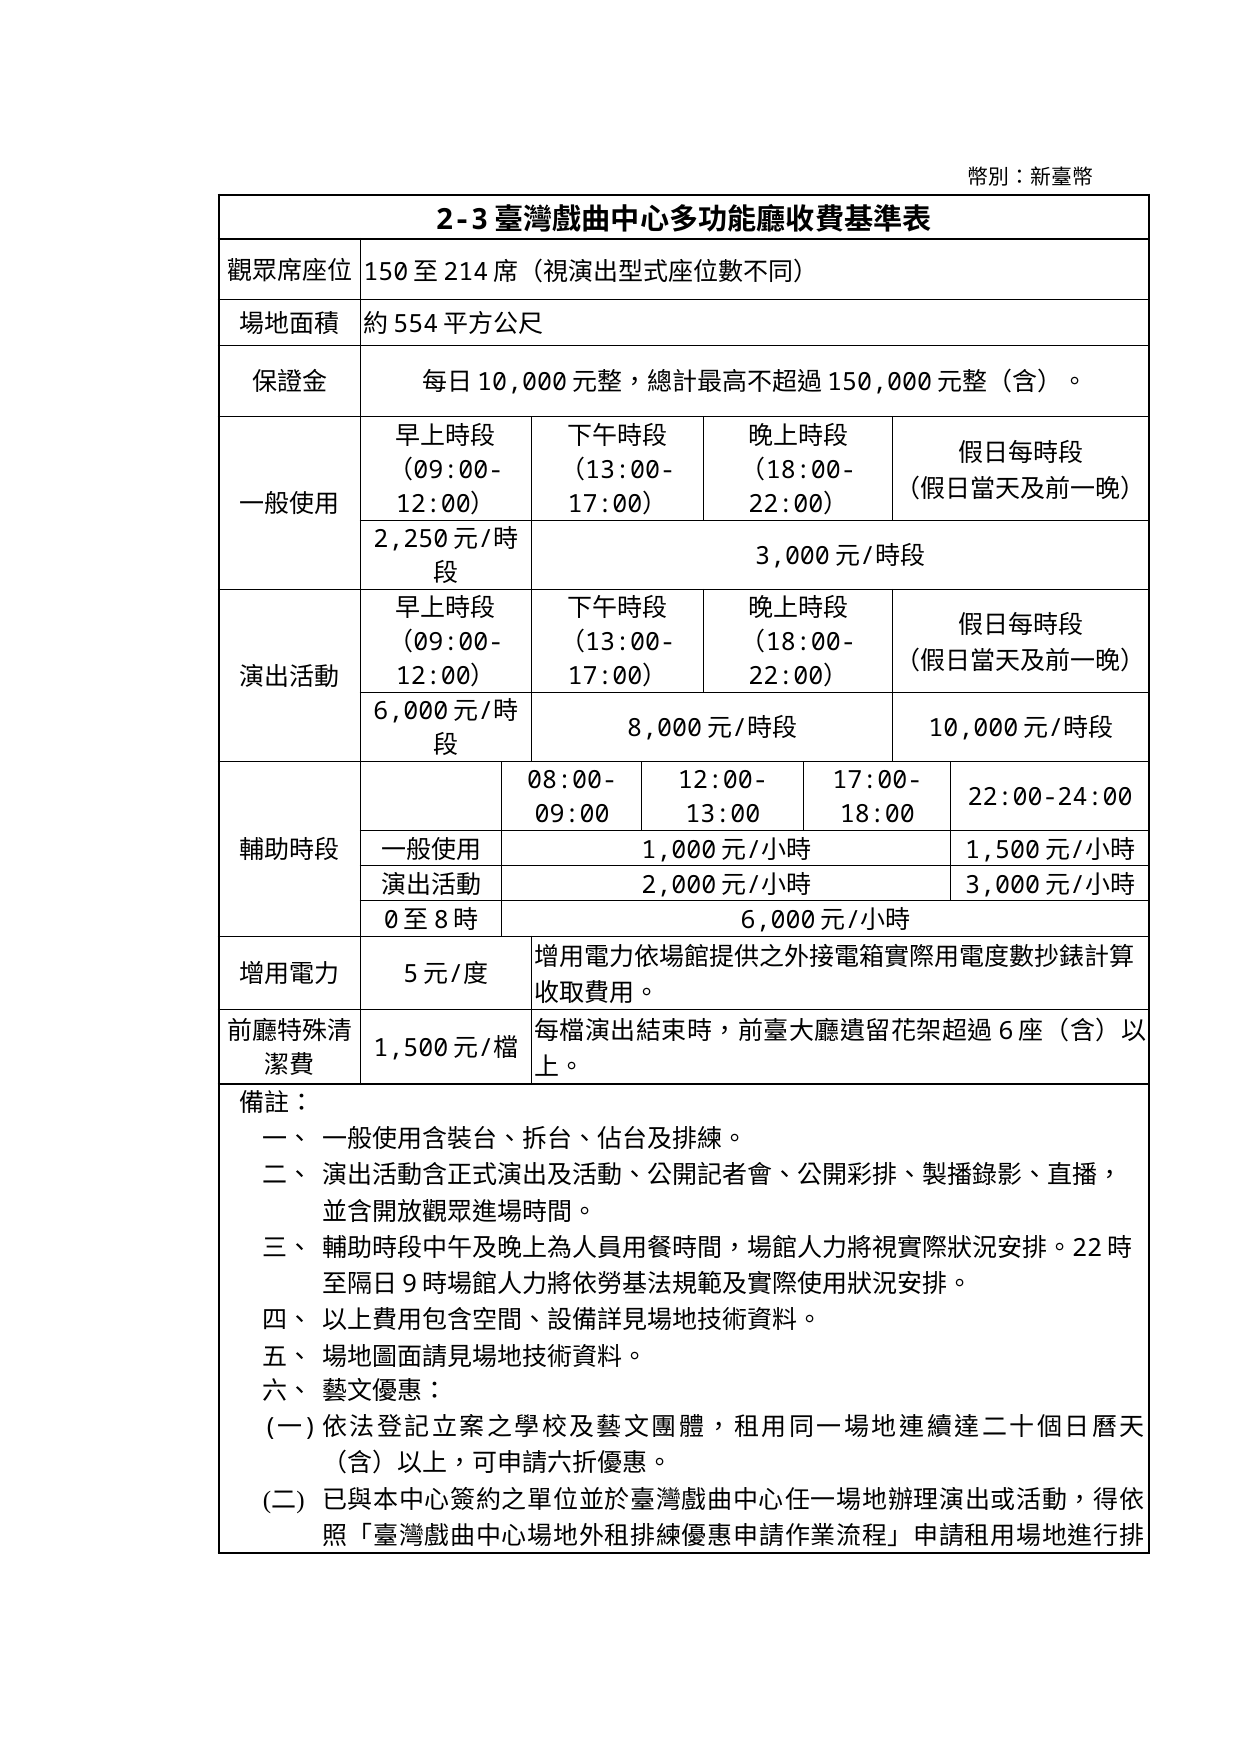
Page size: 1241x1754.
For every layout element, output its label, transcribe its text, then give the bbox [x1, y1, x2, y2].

table_cell 2,000元/小時 [502, 866, 950, 900]
table_cell 3,000元/時段 [532, 521, 1148, 589]
table_cell 約554平方公尺 [361, 300, 1148, 345]
table_cell 假日每時段 （假日當天及前一晚） [893, 590, 1148, 692]
table_cell 一般使用 [361, 831, 501, 865]
table_cell 保證金 [220, 346, 360, 416]
table_cell 每檔演出結束時，前臺大廳遺留花架超過6座（含）以上。 [532, 1010, 1148, 1083]
table_cell 3,000元/小時 [951, 866, 1148, 900]
table_cell 一般使用 [220, 417, 360, 589]
table_header 2-3臺灣戲曲中心多功能廳收費基準表 [220, 196, 1148, 238]
table_cell 早上時段 （09:00-12:00） [361, 417, 531, 519]
table_cell 輔助時段 [220, 762, 360, 936]
table_cell 備註： 一般使用含裝台、拆台、佔台及排練。 演出活動含正式演出及活動、公開記者會、公開彩排、製播錄影、直播，並含開放觀眾進場時間。 輔助時段中午及晚上為人員用餐時間，場館人力將視實際狀況安排。22時至隔日9時場館人力將依勞基法規範及實際使用狀況安排。 以上費用包含空間、設備詳見場地技術資料。 場地圖面請見場地技術資料。 藝文優惠： 依法登記立案之學校及藝文團體，租用同一場地連續達二十個日曆天（含）以上，可申請六折優惠。 已與本中心簽約之單位並於臺灣戲曲中心任一場地辦理演出或活動，得依照「臺灣戲曲中心場地外租排練優惠申請作業流程」申請租用場地進行排練：本中心自製、合製節目，租金五折優惠；外租節目租金七折優惠。以上皆以21個時段為限，請洽各節目承辦人。 [220, 1085, 1148, 1552]
table_cell 晚上時段 （18:00-22:00） [704, 417, 892, 519]
table_cell 1,500元/小時 [951, 831, 1148, 865]
table_cell 0至8時 [361, 901, 501, 936]
table_cell 前廳特殊清潔費 [220, 1010, 360, 1083]
table_cell 1,500元/檔 [361, 1010, 531, 1083]
table_cell 觀眾席座位 [220, 240, 360, 299]
table_cell 增用電力依場館提供之外接電箱實際用電度數抄錶計算收取費用。 [532, 937, 1148, 1009]
table_cell 1,000元/小時 [502, 831, 950, 865]
table_cell 17:00-18:00 [804, 762, 950, 830]
table_cell 2,250元/時段 [361, 521, 531, 589]
table_cell 晚上時段 （18:00-22:00） [704, 590, 892, 692]
table_cell 22:00-24:00 [951, 762, 1148, 830]
table_cell 每日10,000元整，總計最高不超過150,000元整（含）。 [361, 346, 1148, 416]
table_cell 演出活動 [361, 866, 501, 900]
table_cell 8,000元/時段 [532, 693, 892, 761]
table_cell 6,000元/小時 [502, 901, 1148, 936]
table_cell 下午時段 （13:00-17:00） [532, 590, 703, 692]
table_cell 增用電力 [220, 937, 360, 1009]
table_cell 6,000元/時段 [361, 693, 531, 761]
table_cell 10,000元/時段 [893, 693, 1148, 761]
table_cell 場地面積 [220, 300, 360, 345]
table_cell 12:00-13:00 [642, 762, 803, 830]
table_cell 假日每時段 （假日當天及前一晚） [893, 417, 1148, 519]
text 幣別：新臺幣 [209, 148, 1093, 193]
table_cell 150至214席（視演出型式座位數不同） [361, 240, 1148, 299]
table_cell [361, 762, 501, 830]
table_cell 早上時段 （09:00-12:00） [361, 590, 531, 692]
table_cell 5元/度 [361, 937, 531, 1009]
table_cell 下午時段 （13:00-17:00） [532, 417, 703, 519]
table_cell 08:00-09:00 [502, 762, 641, 830]
table_cell 演出活動 [220, 590, 360, 761]
